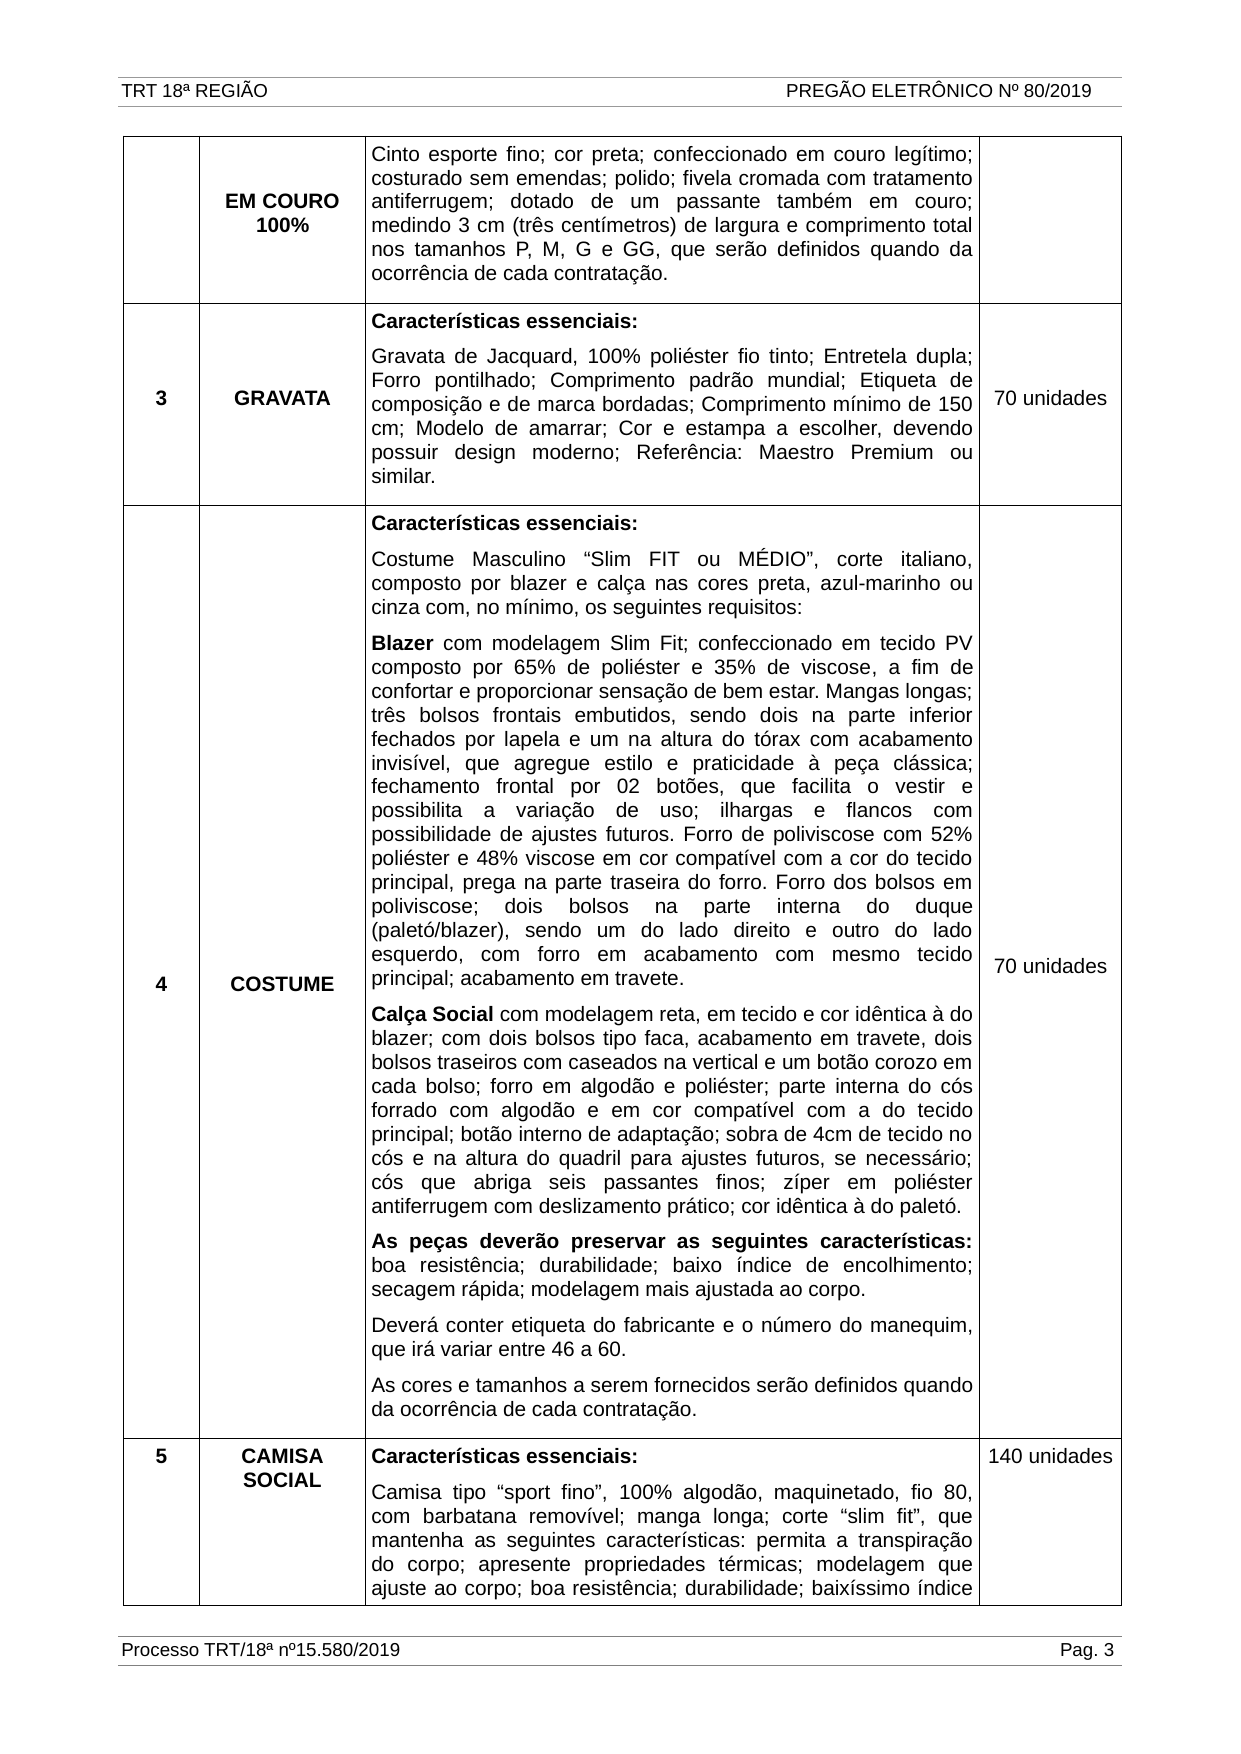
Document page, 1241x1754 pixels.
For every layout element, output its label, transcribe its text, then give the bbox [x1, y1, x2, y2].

table_cell 3 [124, 304, 199, 505]
table_cell EM COURO 100% [200, 137, 365, 303]
table_cell Características essenciais: Gravata de Jacquard, 100% poliéster fio tinto; Entretela dupla; Forro pontilhado; Comprimento padrão mundial; Etiqueta de composição e de marca bordadas; Comprimento mínimo de 150 cm; Modelo de amarrar; Cor e estampa a escolher, devendo possuir design moderno; Referência: Maestro Premium ou similar. [366, 304, 979, 505]
table_cell 5 [124, 1439, 199, 1605]
table_cell [124, 137, 199, 303]
table_cell GRAVATA [200, 304, 365, 505]
table_cell 70 unidades [980, 304, 1121, 505]
table_cell Características essenciais: Camisa tipo “sport fino”, 100% algodão, maquinetado, fio 80, com barbatana removível; manga longa; corte “slim fit”, que mantenha as seguintes características: permita a transpiração do corpo; apresente propriedades térmicas; modelagem que ajuste ao corpo; boa resistência; durabilidade; baixíssimo índice [366, 1439, 979, 1605]
table_cell [980, 137, 1121, 303]
table_cell 140 unidades [980, 1439, 1121, 1605]
table_cell Características essenciais: Costume Masculino “Slim FIT ou MÉDIO”, corte italiano, composto por blazer e calça nas cores preta, azul-marinho ou cinza com, no mínimo, os seguintes requisitos: Blazer com modelagem Slim Fit; confeccionado em tecido PV composto por 65% de poliéster e 35% de viscose, a fim de confortar e proporcionar sensação de bem estar. Mangas longas; três bolsos frontais embutidos, sendo dois na parte inferior fechados por lapela e um na altura do tórax com acabamento invisível, que agregue estilo e praticidade à peça clássica; fechamento frontal por 02 botões, que facilita o vestir e possibilita a variação de uso; ilhargas e flancos com possibilidade de ajustes futuros. Forro de poliviscose com 52% poliéster e 48% viscose em cor compatível com a cor do tecido principal, prega na parte traseira do forro. Forro dos bolsos em poliviscose; dois bolsos na parte interna do duque (paletó/blazer), sendo um do lado direito e outro do lado esquerdo, com forro em acabamento com mesmo tecido principal; acabamento em travete. Calça Social com modelagem reta, em tecido e cor idêntica à do blazer; com dois bolsos tipo faca, acabamento em travete, dois bolsos traseiros com caseados na vertical e um botão corozo em cada bolso; forro em algodão e poliéster; parte interna do cós forrado com algodão e em cor compatível com a do tecido principal; botão interno de adaptação; sobra de 4cm de tecido no cós e na altura do quadril para ajustes futuros, se necessário; cós que abriga seis passantes finos; zíper em poliéster antiferrugem com deslizamento prático; cor idêntica à do paletó. As peças deverão preservar as seguintes características: boa resistência; durabilidade; baixo índice de encolhimento; secagem rápida; modelagem mais ajustada ao corpo. Deverá conter etiqueta do fabricante e o número do manequim, que irá variar entre 46 a 60. As cores e tamanhos a serem fornecidos serão definidos quando da ocorrência de cada contratação. [366, 506, 979, 1438]
table_cell 4 [124, 506, 199, 1438]
table_cell Cinto esporte fino; cor preta; confeccionado em couro legítimo; costurado sem emendas; polido; fivela cromada com tratamento antiferrugem; dotado de um passante também em couro; medindo 3 cm (três centímetros) de largura e comprimento total nos tamanhos P, M, G e GG, que serão definidos quando da ocorrência de cada contratação. [366, 137, 979, 303]
table_cell COSTUME [200, 506, 365, 1438]
table_cell 70 unidades [980, 506, 1121, 1438]
table_cell CAMISA SOCIAL [200, 1439, 365, 1605]
